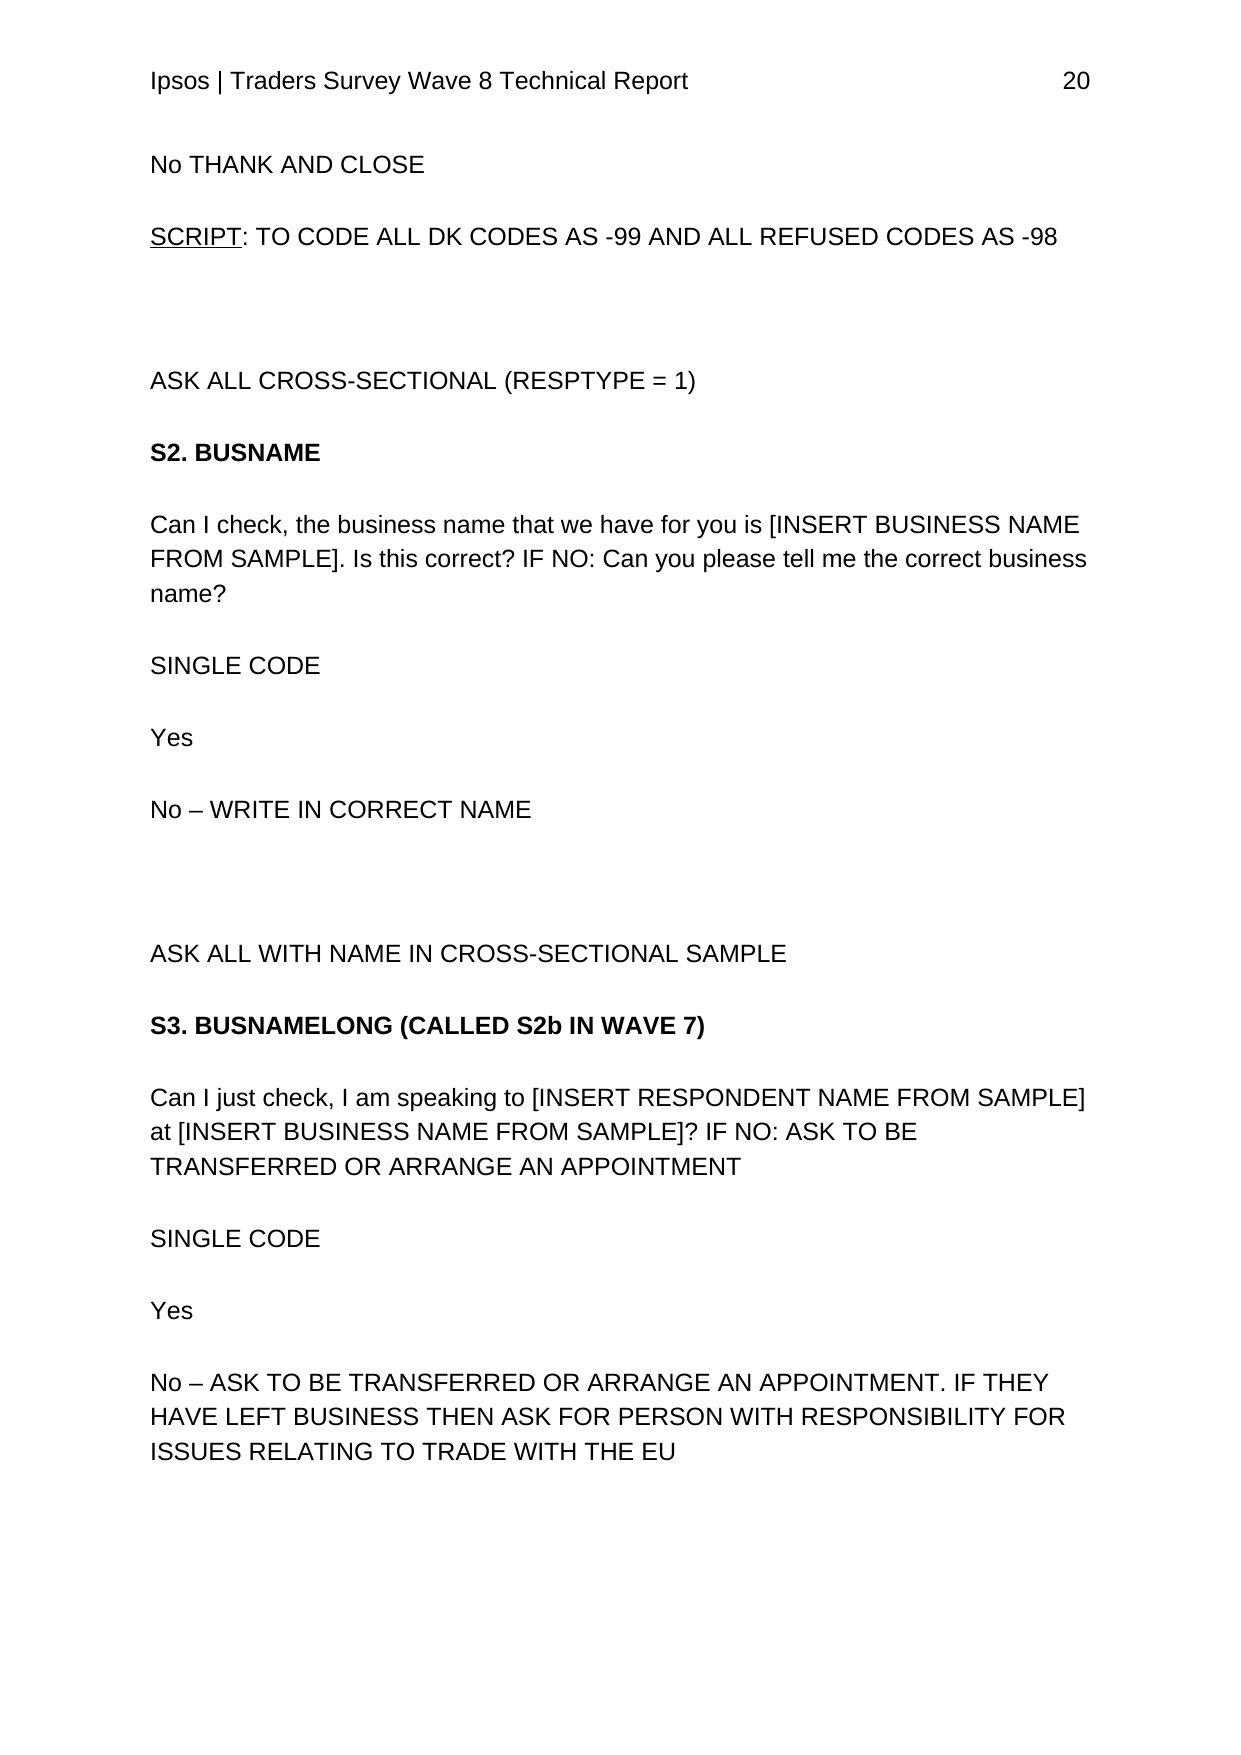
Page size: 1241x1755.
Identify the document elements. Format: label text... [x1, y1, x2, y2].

text SINGLE CODE [150, 651, 1090, 679]
text Can I just check, I am speaking to [INSERT RESPONDENT NAME FROM SAMPLE] at [INSERT BUSINESS NAME FROM SAMPLE]? IF NO: ASK TO BE TRANSFERRED OR ARRANGE AN APPOINTMENT [150, 1083, 1090, 1180]
text SINGLE CODE [150, 1224, 1090, 1252]
text Can I check, the business name that we have for you is [INSERT BUSINESS NAME FROM SAMPLE]. Is this correct? IF NO: Can you please tell me the correct business name? [150, 510, 1090, 608]
text ASK ALL CROSS-SECTIONAL (RESPTYPE = 1) [150, 366, 1090, 395]
text SCRIPT: TO CODE ALL DK CODES AS -99 AND ALL REFUSED CODES AS -98 [150, 222, 1090, 251]
text Yes [150, 723, 1090, 752]
text ASK ALL WITH NAME IN CROSS-SECTIONAL SAMPLE [150, 939, 1090, 967]
text No – ASK TO BE TRANSFERRED OR ARRANGE AN APPOINTMENT. IF THEY HAVE LEFT BUSINESS THEN ASK FOR PERSON WITH RESPONSIBILITY FOR ISSUES RELATING TO TRADE WITH THE EU [150, 1368, 1090, 1465]
text S2. BUSNAME [150, 438, 1090, 467]
text No THANK AND CLOSE [150, 150, 1090, 179]
text Yes [150, 1296, 1090, 1324]
text S3. BUSNAMELONG (CALLED S2b IN WAVE 7) [150, 1011, 1090, 1039]
text No – WRITE IN CORRECT NAME [150, 795, 1090, 823]
